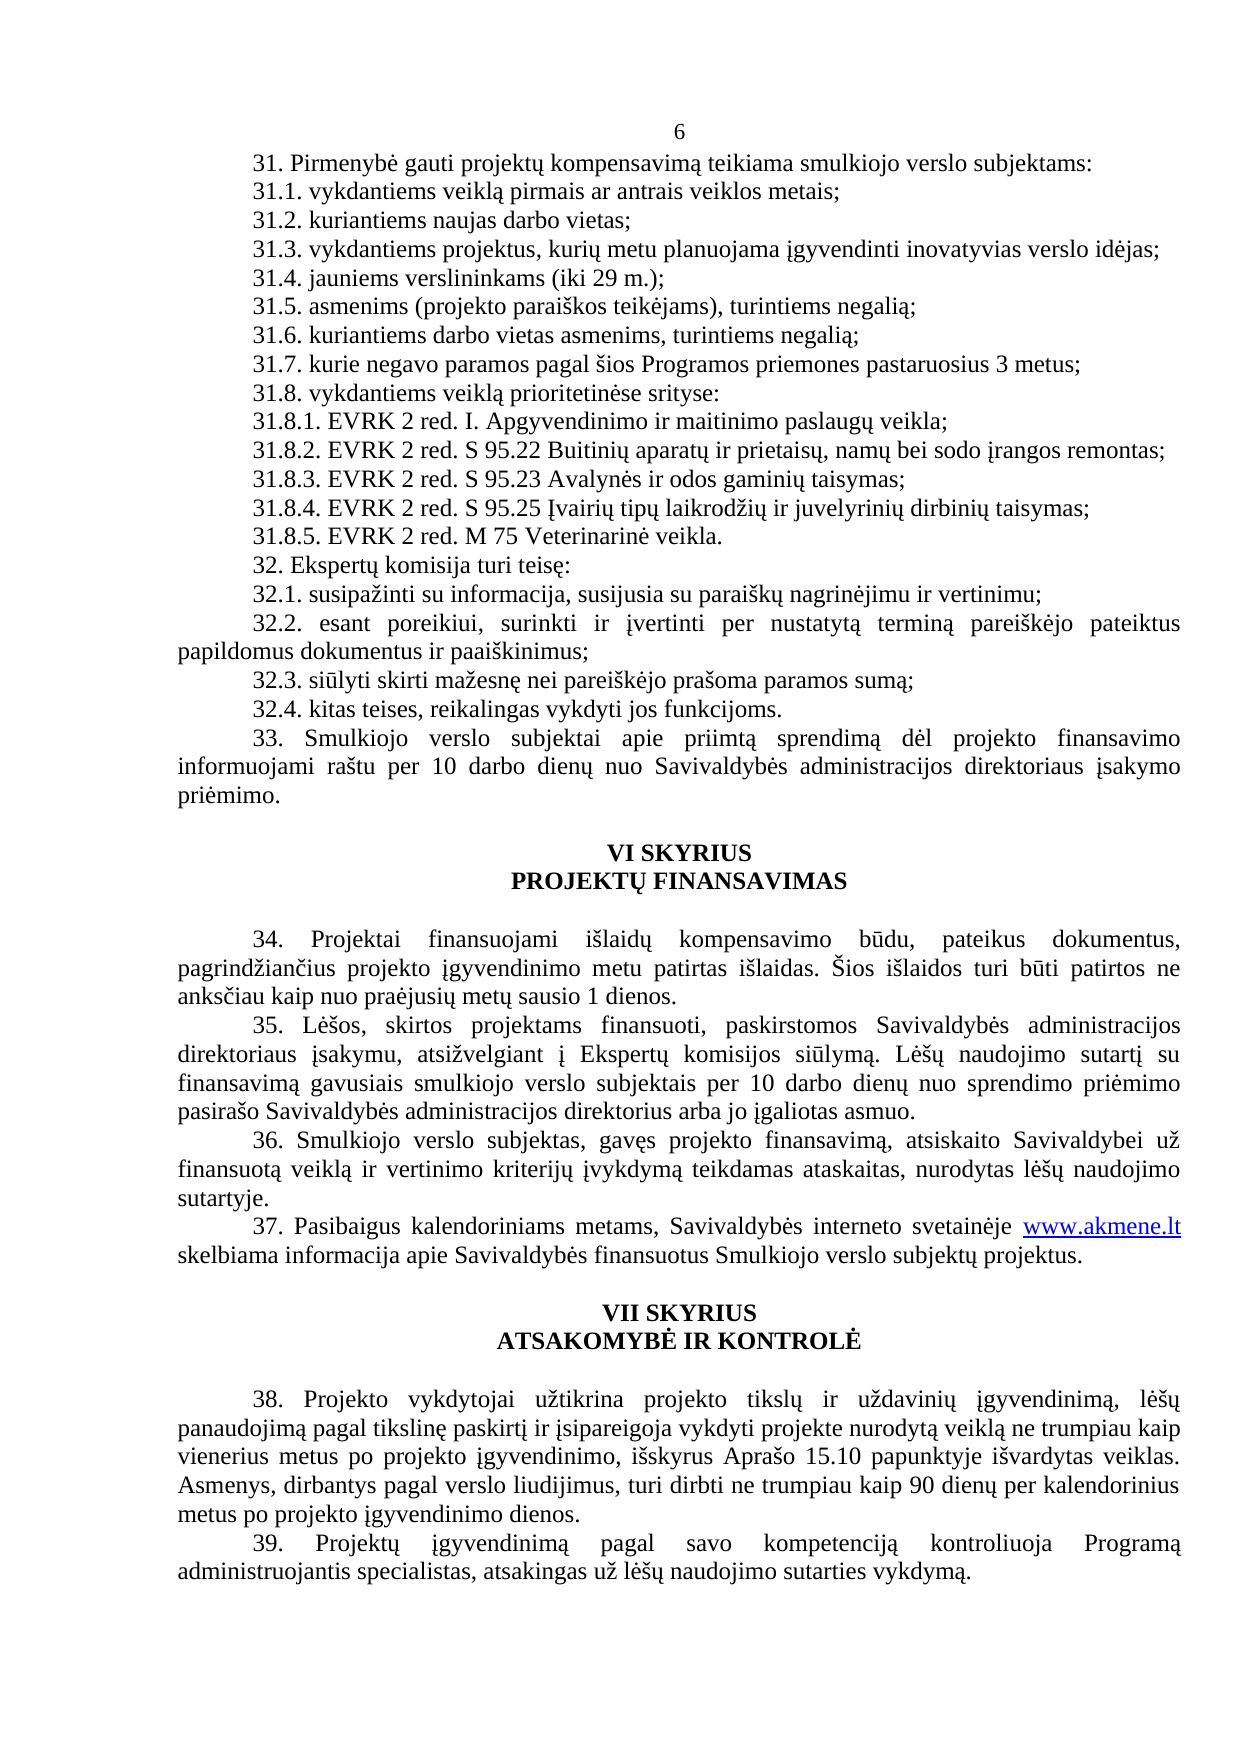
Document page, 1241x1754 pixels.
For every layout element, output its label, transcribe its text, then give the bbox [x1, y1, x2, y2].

text 31.7. kurie negavo paramos pagal šios Programos priemones pastaruosius 3 metus; [177, 349, 1181, 378]
text 32.2. esant poreikiui, surinkti ir įvertinti per nustatytą terminą pareiškėjo pateiktus papildomus dokumentus ir paaiškinimus; [177, 608, 1181, 665]
text VI SKYRIUS [177, 838, 1181, 866]
text 32.3. siūlyti skirti mažesnę nei pareiškėjo prašoma paramos sumą; [177, 665, 1181, 694]
text VII SKYRIUS [177, 1298, 1181, 1326]
text PROJEKTŲ FINANSAVIMAS [177, 866, 1181, 895]
text 31.6. kuriantiems darbo vietas asmenims, turintiems negalią; [177, 320, 1181, 349]
text 31.8.3. EVRK 2 red. S 95.23 Avalynės ir odos gaminių taisymas; [177, 464, 1181, 493]
text ATSAKOMYBĖ IR KONTROLĖ [177, 1326, 1181, 1355]
text 31. Pirmenybė gauti projektų kompensavimą teikiama smulkiojo verslo subjektams: [177, 148, 1181, 176]
text 33. Smulkiojo verslo subjektai apie priimtą sprendimą dėl projekto finansavimo informuojami raštu per 10 darbo dienų nuo Savivaldybės administracijos direktoriaus įsakymo priėmimo. [177, 723, 1181, 809]
text 31.8. vykdantiems veiklą prioritetinėse srityse: [177, 378, 1181, 406]
text 37. Pasibaigus kalendoriniams metams, Savivaldybės interneto svetainėje www.akmene.lt skelbiama informacija apie Savivaldybės finansuotus Smulkiojo verslo subjektų projektus. [177, 1211, 1181, 1269]
text 31.8.4. EVRK 2 red. S 95.25 Įvairių tipų laikrodžių ir juvelyrinių dirbinių taisymas; [177, 493, 1181, 521]
text 32.4. kitas teises, reikalingas vykdyti jos funkcijoms. [177, 694, 1181, 723]
text 31.5. asmenims (projekto paraiškos teikėjams), turintiems negalią; [177, 291, 1181, 320]
text 31.4. jauniems verslininkams (iki 29 m.); [177, 263, 1181, 291]
text 32.1. susipažinti su informacija, susijusia su paraiškų nagrinėjimu ir vertinimu; [177, 579, 1181, 608]
text 32. Ekspertų komisija turi teisę: [177, 550, 1181, 579]
text 38. Projekto vykdytojai užtikrina projekto tikslų ir uždavinių įgyvendinimą, lėšų panaudojimą pagal tikslinę paskirtį ir įsipareigoja vykdyti projekte nurodytą veiklą ne trumpiau kaip vienerius metus po projekto įgyvendinimo, išskyrus Aprašo 15.10 papunktyje išvardytas veiklas. Asmenys, dirbantys pagal verslo liudijimus, turi dirbti ne trumpiau kaip 90 dienų per kalendorinius metus po projekto įgyvendinimo dienos. [177, 1384, 1181, 1528]
text 36. Smulkiojo verslo subjektas, gavęs projekto finansavimą, atsiskaito Savivaldybei už finansuotą veiklą ir vertinimo kriterijų įvykdymą teikdamas ataskaitas, nurodytas lėšų naudojimo sutartyje. [177, 1125, 1181, 1211]
text 39. Projektų įgyvendinimą pagal savo kompetenciją kontroliuoja Programą administruojantis specialistas, atsakingas už lėšų naudojimo sutarties vykdymą. [177, 1528, 1181, 1585]
text 31.8.1. EVRK 2 red. I. Apgyvendinimo ir maitinimo paslaugų veikla; [177, 406, 1181, 435]
text 31.8.5. EVRK 2 red. M 75 Veterinarinė veikla. [177, 521, 1181, 550]
text 31.2. kuriantiems naujas darbo vietas; [177, 205, 1181, 234]
text 35. Lėšos, skirtos projektams finansuoti, paskirstomos Savivaldybės administracijos direktoriaus įsakymu, atsižvelgiant į Ekspertų komisijos siūlymą. Lėšų naudojimo sutartį su finansavimą gavusiais smulkiojo verslo subjektais per 10 darbo dienų nuo sprendimo priėmimo pasirašo Savivaldybės administracijos direktorius arba jo įgaliotas asmuo. [177, 1010, 1181, 1125]
text 31.8.2. EVRK 2 red. S 95.22 Buitinių aparatų ir prietaisų, namų bei sodo įrangos remontas; [177, 435, 1181, 464]
text 34. Projektai finansuojami išlaidų kompensavimo būdu, pateikus dokumentus, pagrindžiančius projekto įgyvendinimo metu patirtas išlaidas. Šios išlaidos turi būti patirtos ne anksčiau kaip nuo praėjusių metų sausio 1 dienos. [177, 924, 1181, 1010]
text 31.3. vykdantiems projektus, kurių metu planuojama įgyvendinti inovatyvias verslo idėjas; [177, 234, 1181, 263]
text 31.1. vykdantiems veiklą pirmais ar antrais veiklos metais; [177, 176, 1181, 205]
